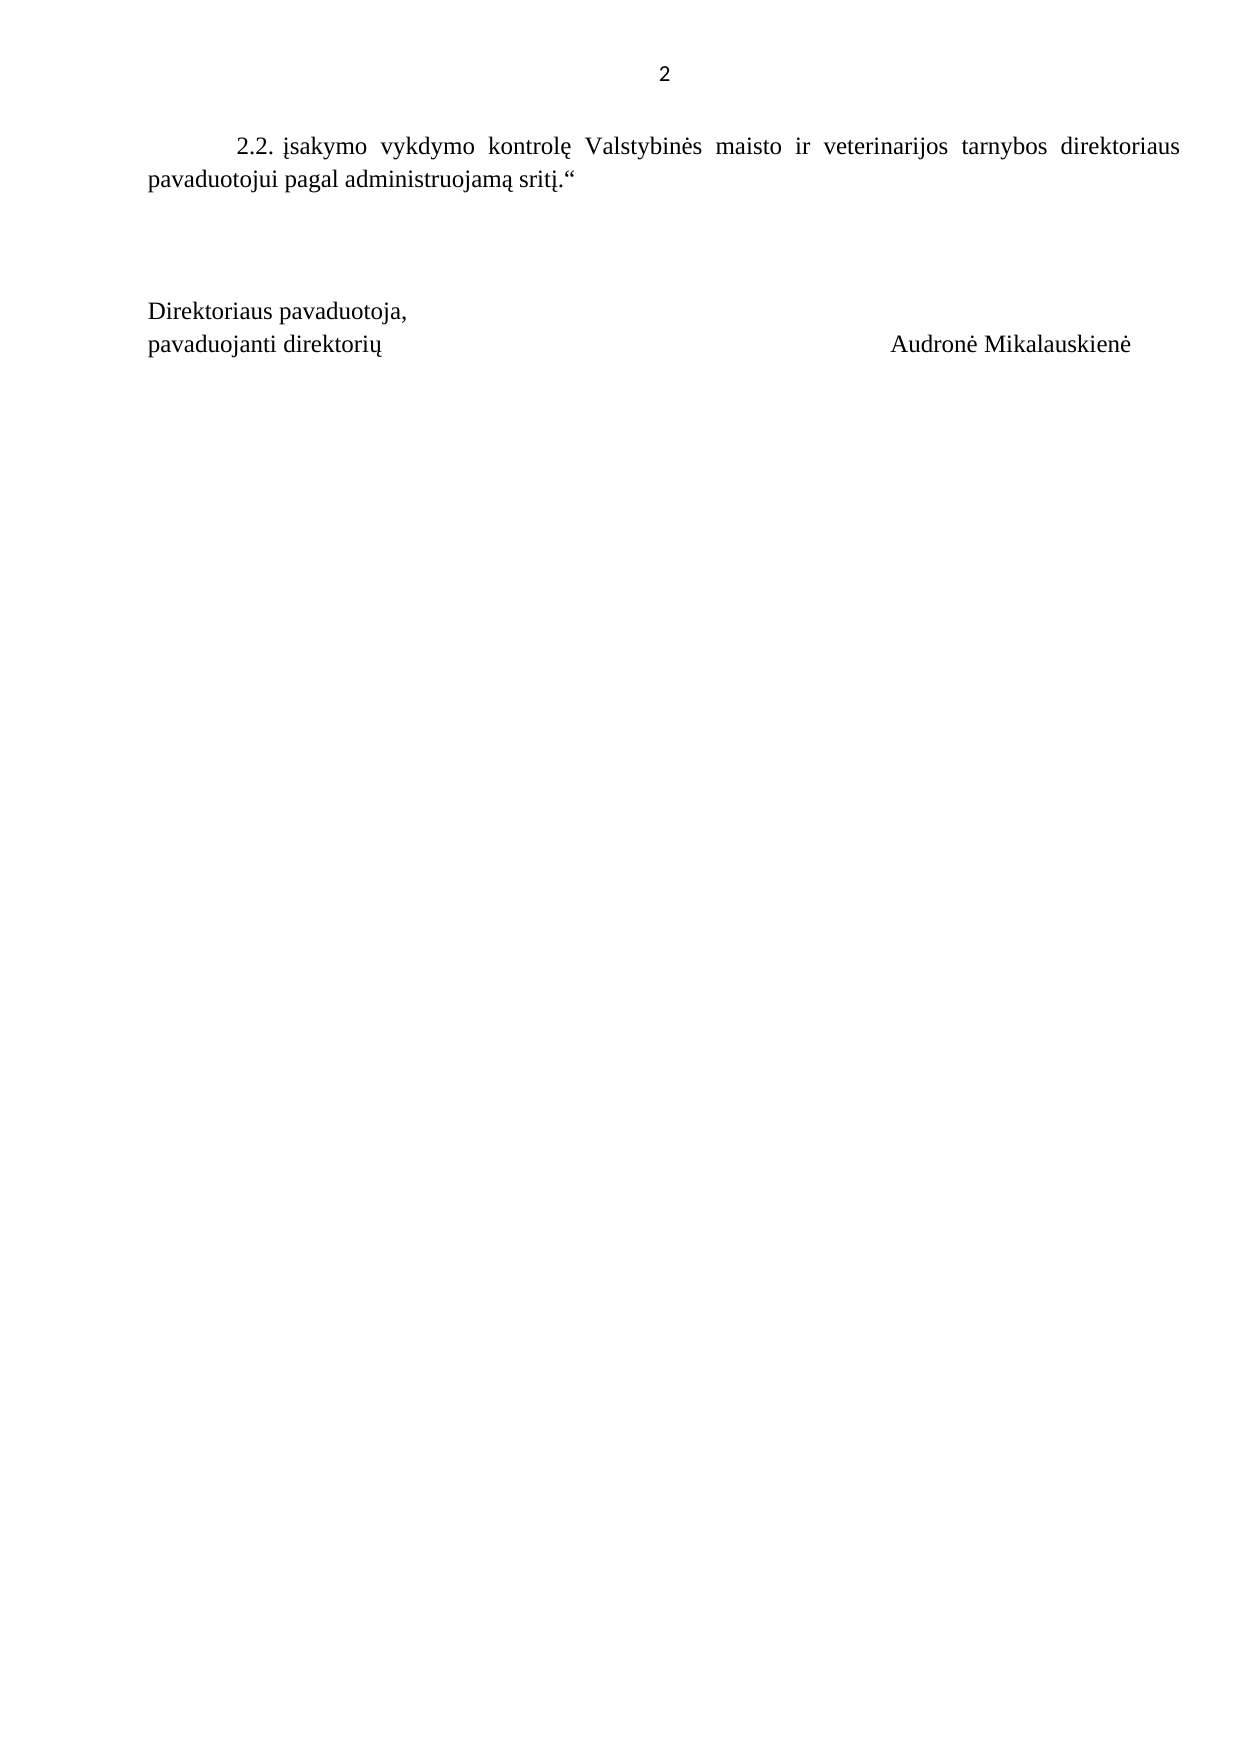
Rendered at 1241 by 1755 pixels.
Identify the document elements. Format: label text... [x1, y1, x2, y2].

text 2.2. įsakymo vykdymo kontrolę Valstybinės maisto ir veterinarijos tarnybos direktoriaus pavaduotojui pagal administruojamą sritį.“ [148, 131, 1181, 193]
text Direktoriaus pavaduotoja, [148, 296, 1181, 325]
text pavaduojanti direktorių Audronė Mikalauskienė [148, 329, 1181, 358]
